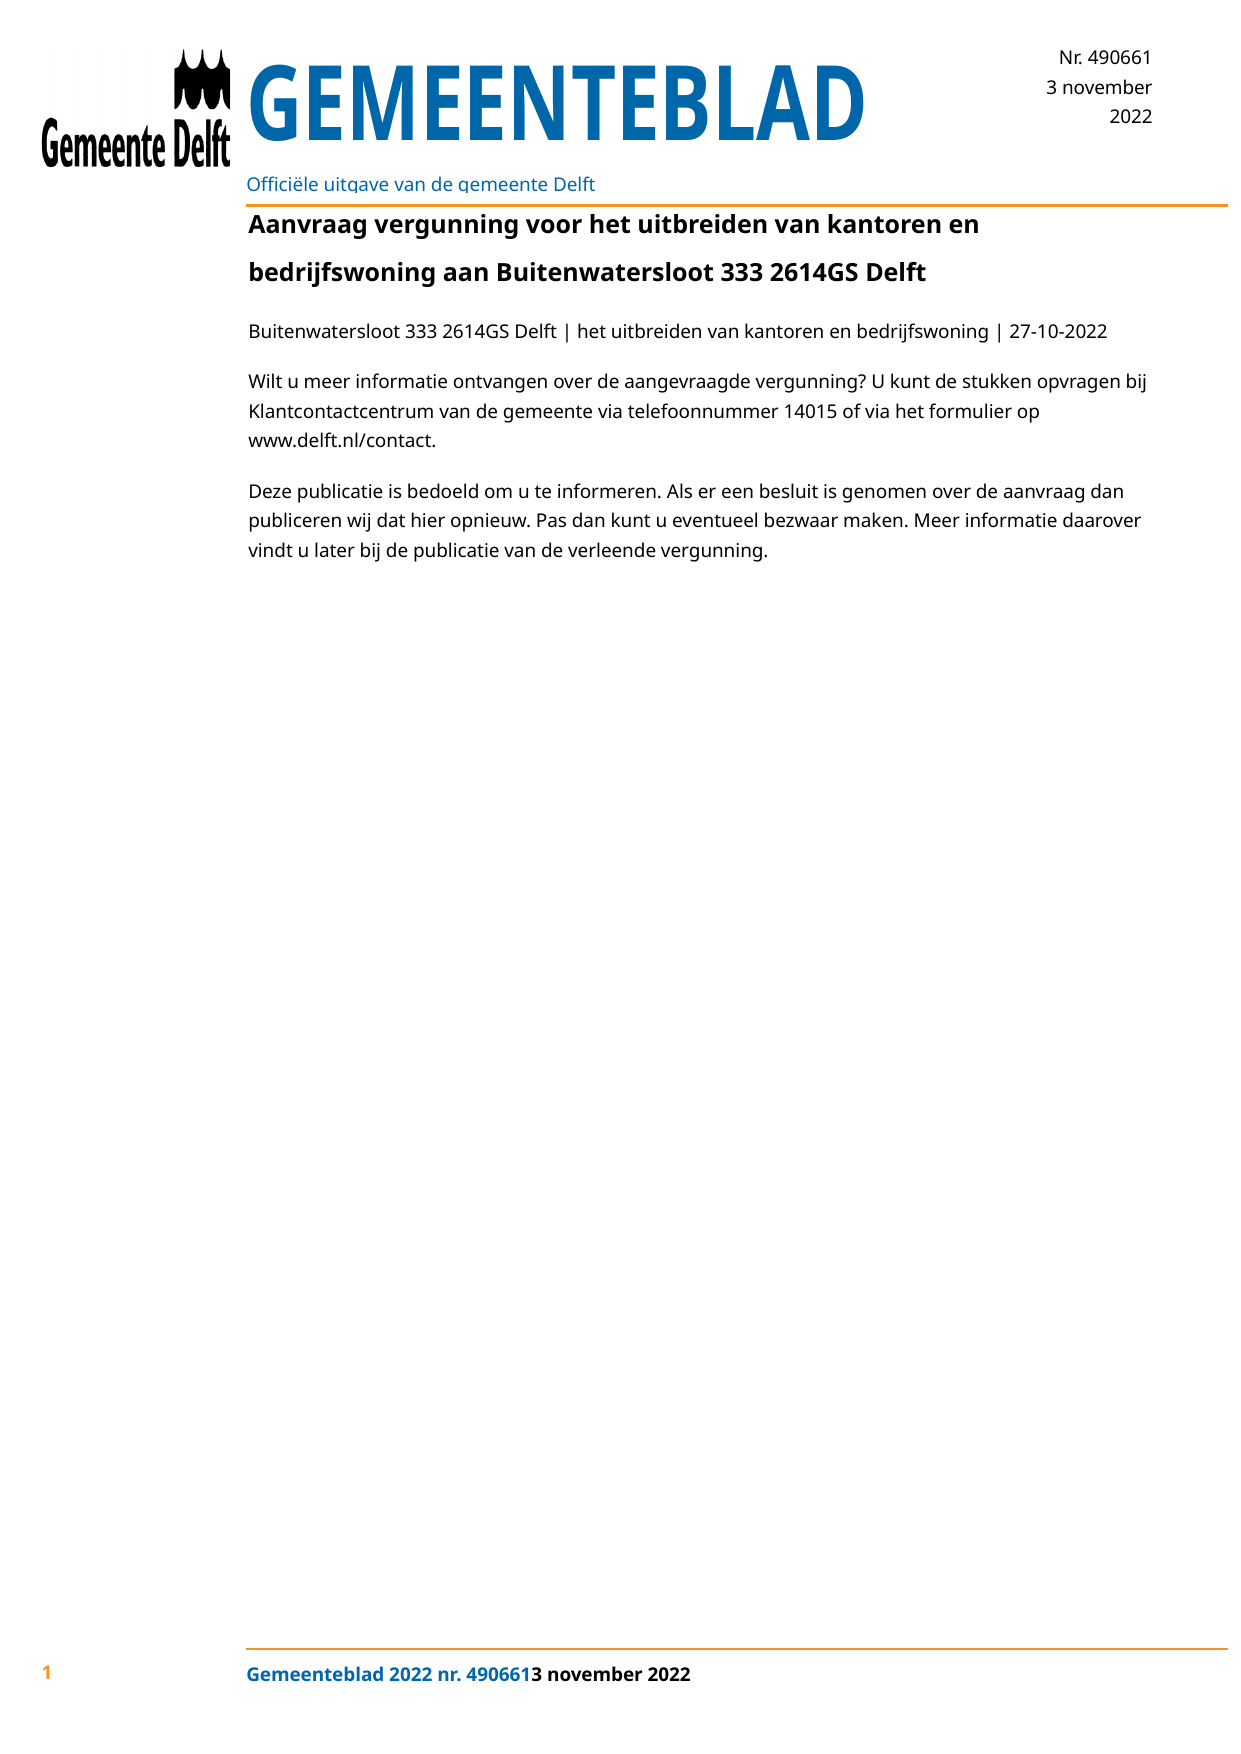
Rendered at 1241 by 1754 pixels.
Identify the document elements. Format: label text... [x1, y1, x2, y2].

text Wilt u meer informatie ontvangen over de aangevraagde vergunning? U kunt de stukken opvragen bij Klantcontactcentrum van de gemeente via telefoonnummer 14015 of via het formulier op www.delft.nl/contact. [248, 368, 1152, 453]
text Deze publicatie is bedoeld om u te informeren. Als er een besluit is genomen over de aanvraag dan publiceren wij dat hier opnieuw. Pas dan kunt u eventueel bezwaar maken. Meer informatie daarover vindt u later bij de publicatie van de verleende vergunning. [248, 478, 1152, 563]
text Aanvraag vergunning voor het uitbreiden van kantoren en bedrijfswoning aan Buitenwatersloot 333 2614GS Delft [248, 207, 1152, 288]
text Buitenwatersloot 333 2614GS Delft | het uitbreiden van kantoren en bedrijfswoning | 27-10-2022 [248, 318, 1152, 344]
picture [41, 47, 231, 172]
